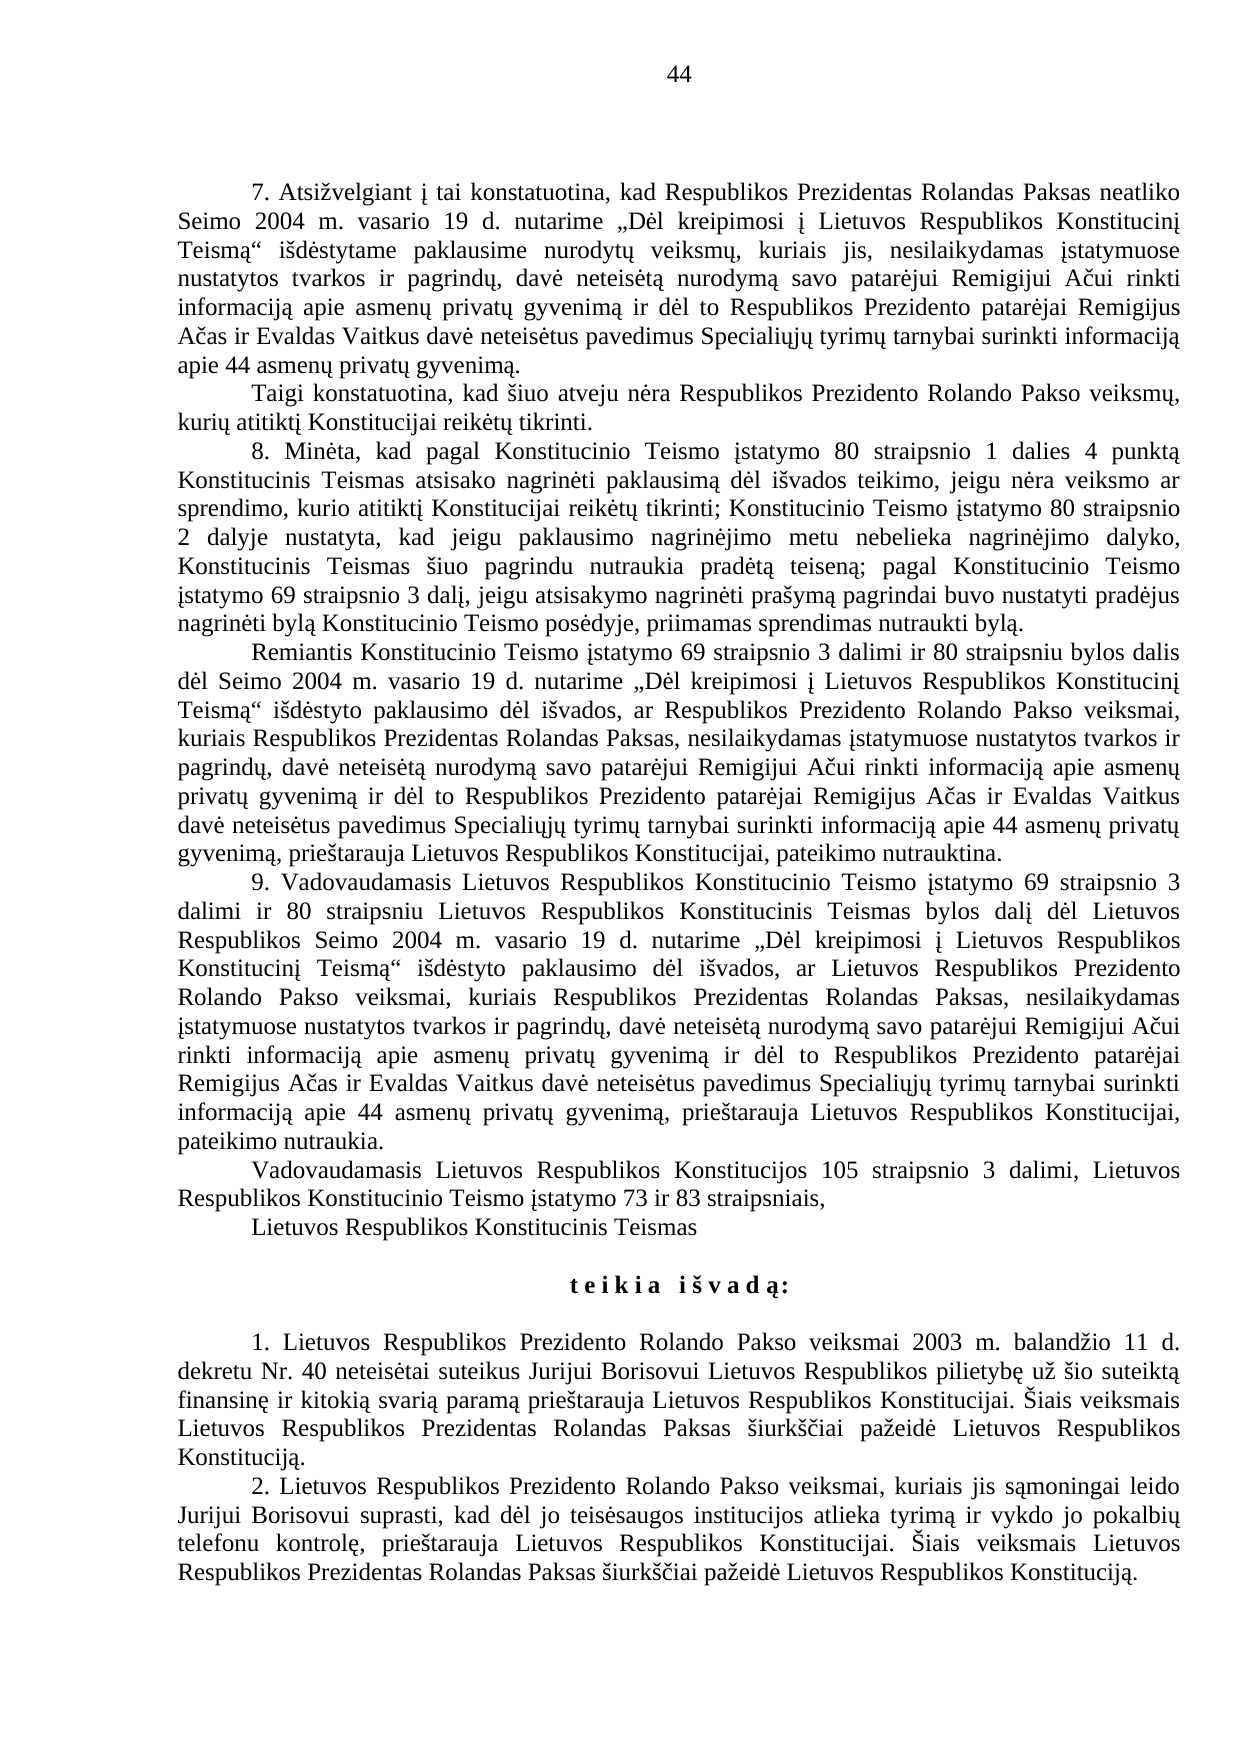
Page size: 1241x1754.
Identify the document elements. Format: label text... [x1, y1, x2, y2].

text Taigi konstatuotina, kad šiuo atveju nėra Respublikos Prezidento Rolando Pakso veiksmų, kurių atitiktį Konstitucijai reikėtų tikrinti. [177, 378, 1181, 436]
text Lietuvos Respublikos Konstitucinis Teismas [177, 1212, 1181, 1241]
text 9. Vadovaudamasis Lietuvos Respublikos Konstitucinio Teismo įstatymo 69 straipsnio 3 dalimi ir 80 straipsniu Lietuvos Respublikos Konstitucinis Teismas bylos dalį dėl Lietuvos Respublikos Seimo 2004 m. vasario 19 d. nutarime „Dėl kreipimosi į Lietuvos Respublikos Konstitucinį Teismą“ išdėstyto paklausimo dėl išvados, ar Lietuvos Respublikos Prezidento Rolando Pakso veiksmai, kuriais Respublikos Prezidentas Rolandas Paksas, nesilaikydamas įstatymuose nustatytos tvarkos ir pagrindų, davė neteisėtą nurodymą savo patarėjui Remigijui Ačui rinkti informaciją apie asmenų privatų gyvenimą ir dėl to Respublikos Prezidento patarėjai Remigijus Ačas ir Evaldas Vaitkus davė neteisėtus pavedimus Specialiųjų tyrimų tarnybai surinkti informaciją apie 44 asmenų privatų gyvenimą, prieštarauja Lietuvos Respublikos Konstitucijai, pateikimo nutraukia. [177, 867, 1181, 1155]
text 2. Lietuvos Respublikos Prezidento Rolando Pakso veiksmai, kuriais jis sąmoningai leido Jurijui Borisovui suprasti, kad dėl jo teisėsaugos institucijos atlieka tyrimą ir vykdo jo pokalbių telefonu kontrolę, prieštarauja Lietuvos Respublikos Konstitucijai. Šiais veiksmais Lietuvos Respublikos Prezidentas Rolandas Paksas šiurkščiai pažeidė Lietuvos Respublikos Konstituciją. [177, 1471, 1181, 1586]
text Remiantis Konstitucinio Teismo įstatymo 69 straipsnio 3 dalimi ir 80 straipsniu bylos dalis dėl Seimo 2004 m. vasario 19 d. nutarime „Dėl kreipimosi į Lietuvos Respublikos Konstitucinį Teismą“ išdėstyto paklausimo dėl išvados, ar Respublikos Prezidento Rolando Pakso veiksmai, kuriais Respublikos Prezidentas Rolandas Paksas, nesilaikydamas įstatymuose nustatytos tvarkos ir pagrindų, davė neteisėtą nurodymą savo patarėjui Remigijui Ačui rinkti informaciją apie asmenų privatų gyvenimą ir dėl to Respublikos Prezidento patarėjai Remigijus Ačas ir Evaldas Vaitkus davė neteisėtus pavedimus Specialiųjų tyrimų tarnybai surinkti informaciją apie 44 asmenų privatų gyvenimą, prieštarauja Lietuvos Respublikos Konstitucijai, pateikimo nutrauktina. [177, 637, 1181, 867]
text Vadovaudamasis Lietuvos Respublikos Konstitucijos 105 straipsnio 3 dalimi, Lietuvos Respublikos Konstitucinio Teismo įstatymo 73 ir 83 straipsniais, [177, 1155, 1181, 1212]
text 8. Minėta, kad pagal Konstitucinio Teismo įstatymo 80 straipsnio 1 dalies 4 punktą Konstitucinis Teismas atsisako nagrinėti paklausimą dėl išvados teikimo, jeigu nėra veiksmo ar sprendimo, kurio atitiktį Konstitucijai reikėtų tikrinti; Konstitucinio Teismo įstatymo 80 straipsnio 2 dalyje nustatyta, kad jeigu paklausimo nagrinėjimo metu nebelieka nagrinėjimo dalyko, Konstitucinis Teismas šiuo pagrindu nutraukia pradėtą teiseną; pagal Konstitucinio Teismo įstatymo 69 straipsnio 3 dalį, jeigu atsisakymo nagrinėti prašymą pagrindai buvo nustatyti pradėjus nagrinėti bylą Konstitucinio Teismo posėdyje, priimamas sprendimas nutraukti bylą. [177, 436, 1181, 637]
text teikia išvadą: [177, 1270, 1181, 1298]
text 7. Atsižvelgiant į tai konstatuotina, kad Respublikos Prezidentas Rolandas Paksas neatliko Seimo 2004 m. vasario 19 d. nutarime „Dėl kreipimosi į Lietuvos Respublikos Konstitucinį Teismą“ išdėstytame paklausime nurodytų veiksmų, kuriais jis, nesilaikydamas įstatymuose nustatytos tvarkos ir pagrindų, davė neteisėtą nurodymą savo patarėjui Remigijui Ačui rinkti informaciją apie asmenų privatų gyvenimą ir dėl to Respublikos Prezidento patarėjai Remigijus Ačas ir Evaldas Vaitkus davė neteisėtus pavedimus Specialiųjų tyrimų tarnybai surinkti informaciją apie 44 asmenų privatų gyvenimą. [177, 177, 1181, 378]
text 1. Lietuvos Respublikos Prezidento Rolando Pakso veiksmai 2003 m. balandžio 11 d. dekretu Nr. 40 neteisėtai suteikus Jurijui Borisovui Lietuvos Respublikos pilietybę už šio suteiktą finansinę ir kitokią svarią paramą prieštarauja Lietuvos Respublikos Konstitucijai. Šiais veiksmais Lietuvos Respublikos Prezidentas Rolandas Paksas šiurkščiai pažeidė Lietuvos Respublikos Konstituciją. [177, 1327, 1181, 1471]
